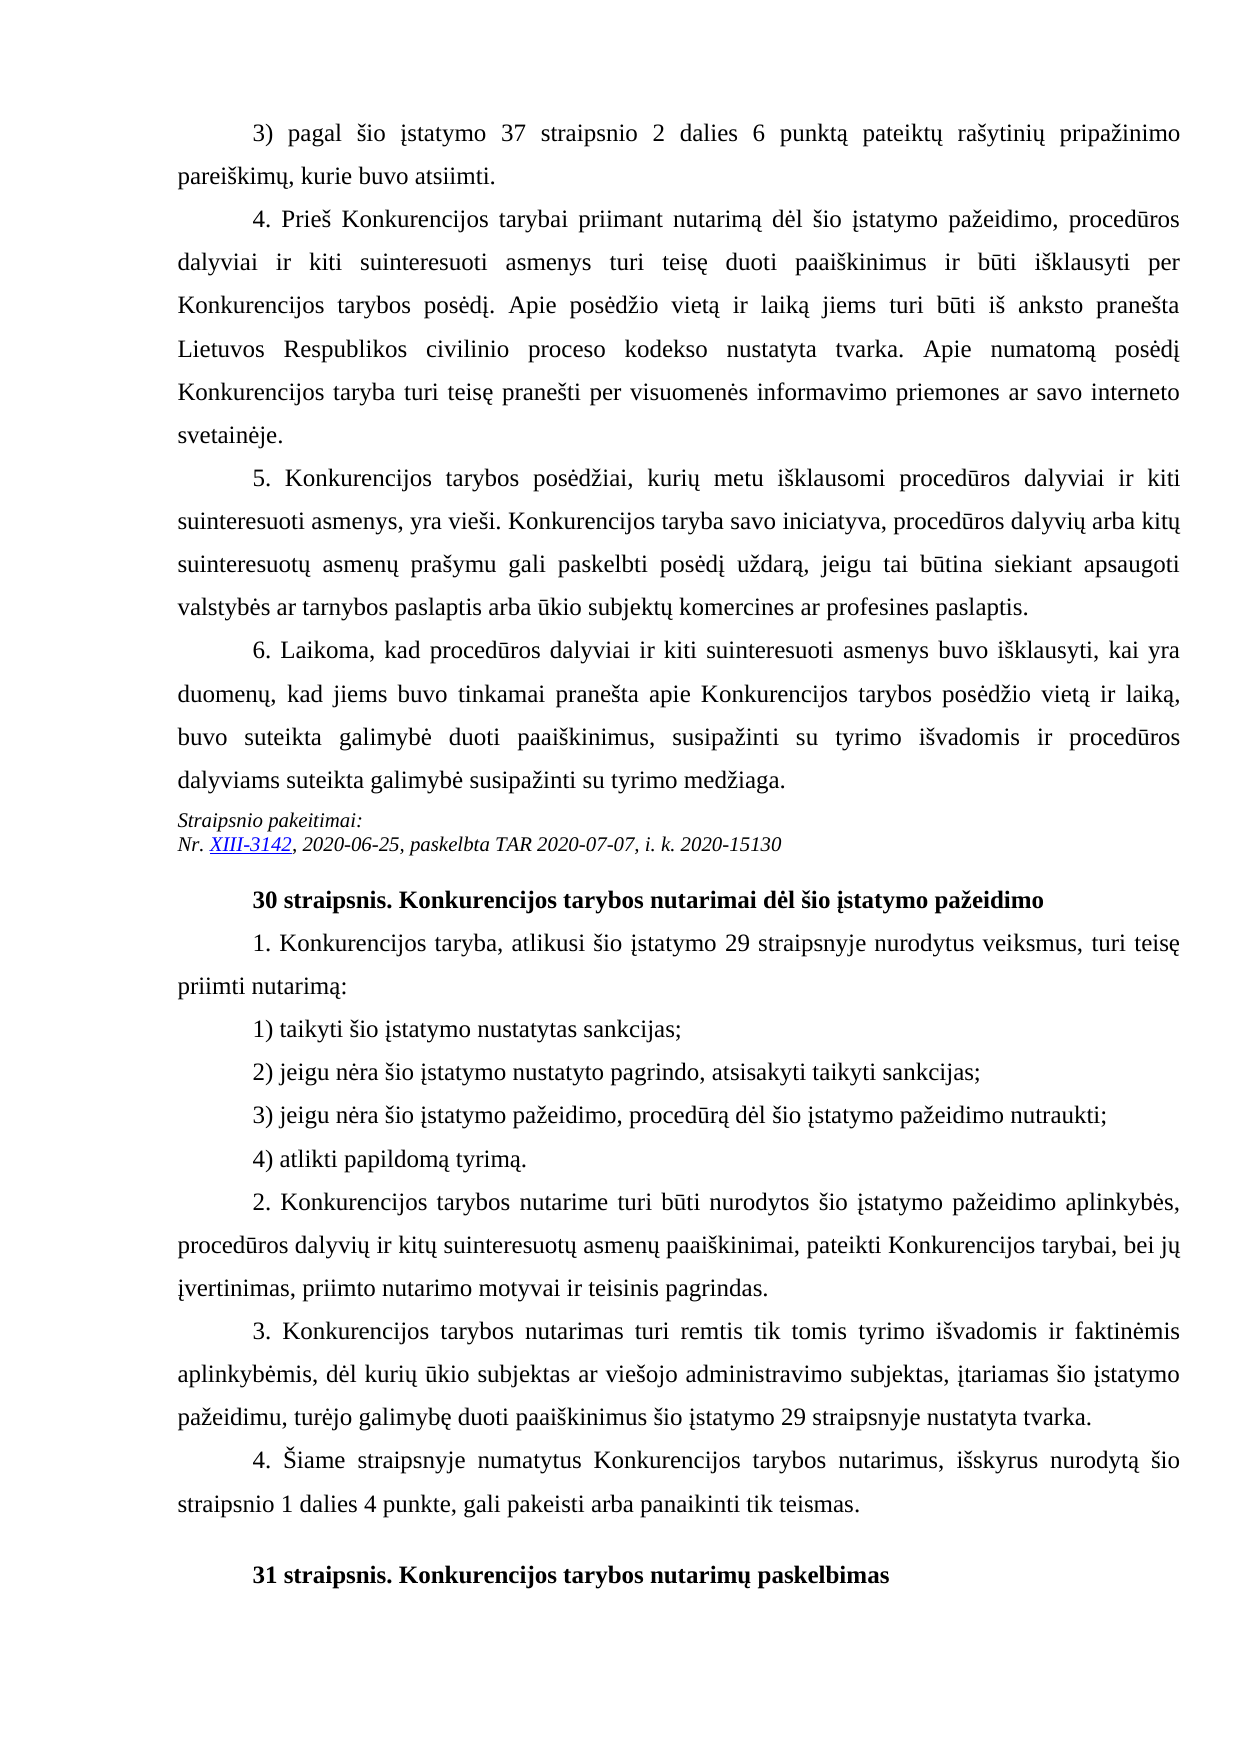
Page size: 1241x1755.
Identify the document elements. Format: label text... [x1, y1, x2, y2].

text 31 straipsnis. Konkurencijos tarybos nutarimų paskelbimas [177, 1561, 1181, 1589]
text 4. Prieš Konkurencijos tarybai priimant nutarimą dėl šio įstatymo pažeidimo, procedūros dalyviai ir kiti suinteresuoti asmenys turi teisę duoti paaiškinimus ir būti išklausyti per Konkurencijos tarybos posėdį. Apie posėdžio vietą ir laiką jiems turi būti iš anksto pranešta Lietuvos Respublikos civilinio proceso kodekso nustatyta tvarka. Apie numatomą posėdį Konkurencijos taryba turi teisę pranešti per visuomenės informavimo priemones ar savo interneto svetainėje. [177, 204, 1181, 449]
text 2. Konkurencijos tarybos nutarime turi būti nurodytos šio įstatymo pažeidimo aplinkybės, procedūros dalyvių ir kitų suinteresuotų asmenų paaiškinimai, pateikti Konkurencijos tarybai, bei jų įvertinimas, priimto nutarimo motyvai ir teisinis pagrindas. [177, 1187, 1181, 1302]
text 30 straipsnis. Konkurencijos tarybos nutarimai dėl šio įstatymo pažeidimo [177, 885, 1181, 914]
text 3) jeigu nėra šio įstatymo pažeidimo, procedūrą dėl šio įstatymo pažeidimo nutraukti; [177, 1101, 1181, 1129]
text 4) atlikti papildomą tyrimą. [177, 1144, 1181, 1172]
text 3) pagal šio įstatymo 37 straipsnio 2 dalies 6 punktą pateiktų rašytinių pripažinimo pareiškimų, kurie buvo atsiimti. [177, 118, 1181, 190]
text 5. Konkurencijos tarybos posėdžiai, kurių metu išklausomi procedūros dalyviai ir kiti suinteresuoti asmenys, yra vieši. Konkurencijos taryba savo iniciatyva, procedūros dalyvių arba kitų suinteresuotų asmenų prašymu gali paskelbti posėdį uždarą, jeigu tai būtina siekiant apsaugoti valstybės ar tarnybos paslaptis arba ūkio subjektų komercines ar profesines paslaptis. [177, 463, 1181, 621]
text Straipsnio pakeitimai: [177, 808, 1181, 832]
text Nr. XIII-3142, 2020-06-25, paskelbta TAR 2020-07-07, i. k. 2020-15130 [177, 832, 1181, 856]
text 1. Konkurencijos taryba, atlikusi šio įstatymo 29 straipsnyje nurodytus veiksmus, turi teisę priimti nutarimą: [177, 928, 1181, 1000]
text 1) taikyti šio įstatymo nustatytas sankcijas; [177, 1014, 1181, 1043]
text 6. Laikoma, kad procedūros dalyviai ir kiti suinteresuoti asmenys buvo išklausyti, kai yra duomenų, kad jiems buvo tinkamai pranešta apie Konkurencijos tarybos posėdžio vietą ir laiką, buvo suteikta galimybė duoti paaiškinimus, susipažinti su tyrimo išvadomis ir procedūros dalyviams suteikta galimybė susipažinti su tyrimo medžiaga. [177, 636, 1181, 794]
text 4. Šiame straipsnyje numatytus Konkurencijos tarybos nutarimus, išskyrus nurodytą šio straipsnio 1 dalies 4 punkte, gali pakeisti arba panaikinti tik teismas. [177, 1446, 1181, 1517]
text 3. Konkurencijos tarybos nutarimas turi remtis tik tomis tyrimo išvadomis ir faktinėmis aplinkybėmis, dėl kurių ūkio subjektas ar viešojo administravimo subjektas, įtariamas šio įstatymo pažeidimu, turėjo galimybę duoti paaiškinimus šio įstatymo 29 straipsnyje nustatyta tvarka. [177, 1316, 1181, 1431]
text 2) jeigu nėra šio įstatymo nustatyto pagrindo, atsisakyti taikyti sankcijas; [177, 1057, 1181, 1086]
